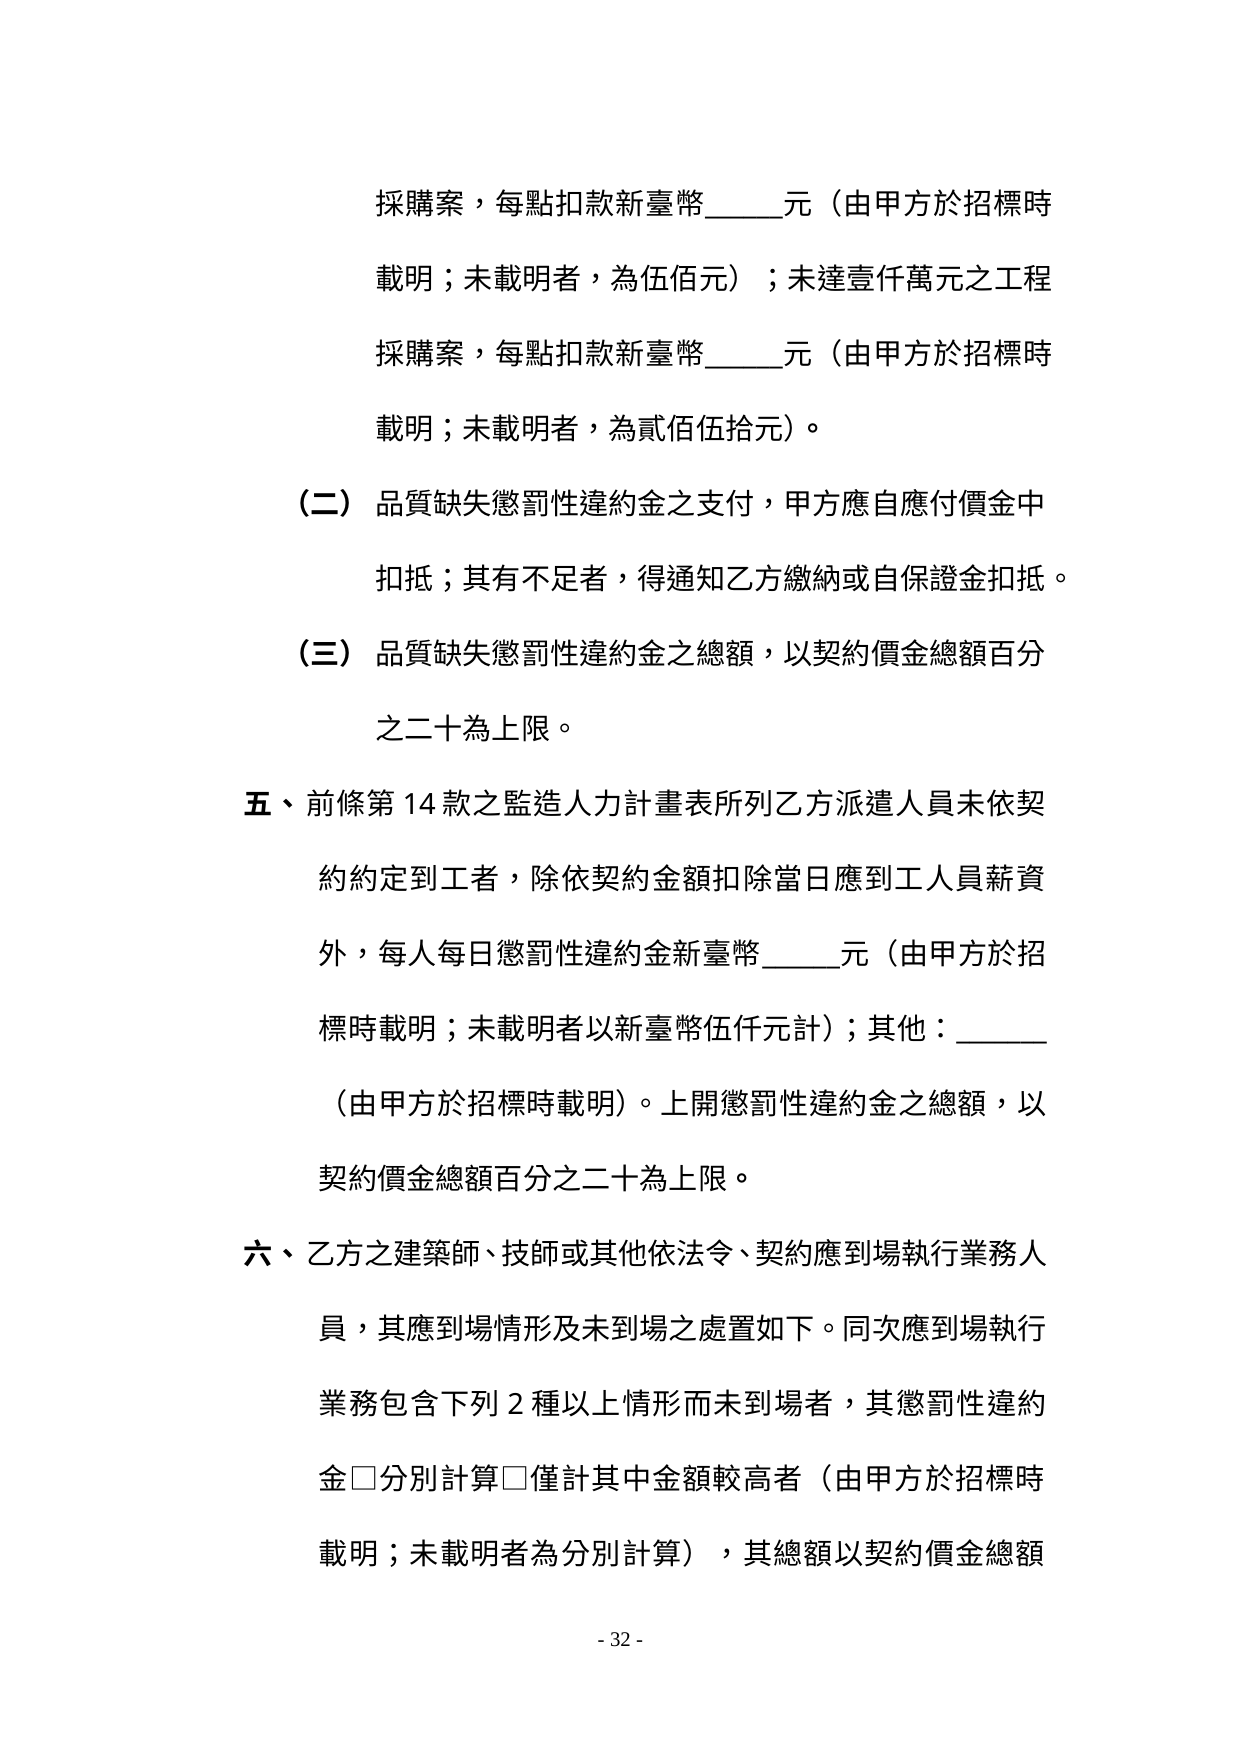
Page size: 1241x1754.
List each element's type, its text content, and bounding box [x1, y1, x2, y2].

list 品質缺失懲罰性違約金之支付，甲方應自應付價金中扣抵；其有不足者，得通知乙方繳納或自保證金扣抵。 [281, 464, 1053, 614]
list 採購案，每點扣款新臺幣______元（由甲方於招標時載明；未載明者，為伍佰元）；未達壹仟萬元之工程採購案，每點扣款新臺幣______元（由甲方於招標時載明；未載明者，為貳佰伍拾元）。 [281, 164, 1053, 464]
list 前條第14款之監造人力計畫表所列乙方派遣人員未依契約約定到工者，除依契約金額扣除當日應到工人員薪資外，每人每日懲罰性違約金新臺幣______元（由甲方於招標時載明；未載明者以新臺幣伍仟元計）；其他：_______（由甲方於招標時載明）。上開懲罰性違約金之總額，以契約價金總額百分之二十為上限。 [244, 764, 1047, 1214]
list 乙方之建築師、技師或其他依法令、契約應到場執行業務人員，其應到場情形及未到場之處置如下。同次應到場執行業務包含下列2種以上情形而未到場者，其懲罰性違約金□分別計算□僅計其中金額較高者（由甲方於招標時載明；未載明者為分別計算），其總額以契約價金總額 [244, 1214, 1047, 1589]
list 品質缺失懲罰性違約金之總額，以契約價金總額百分之二十為上限。 [281, 614, 1053, 764]
